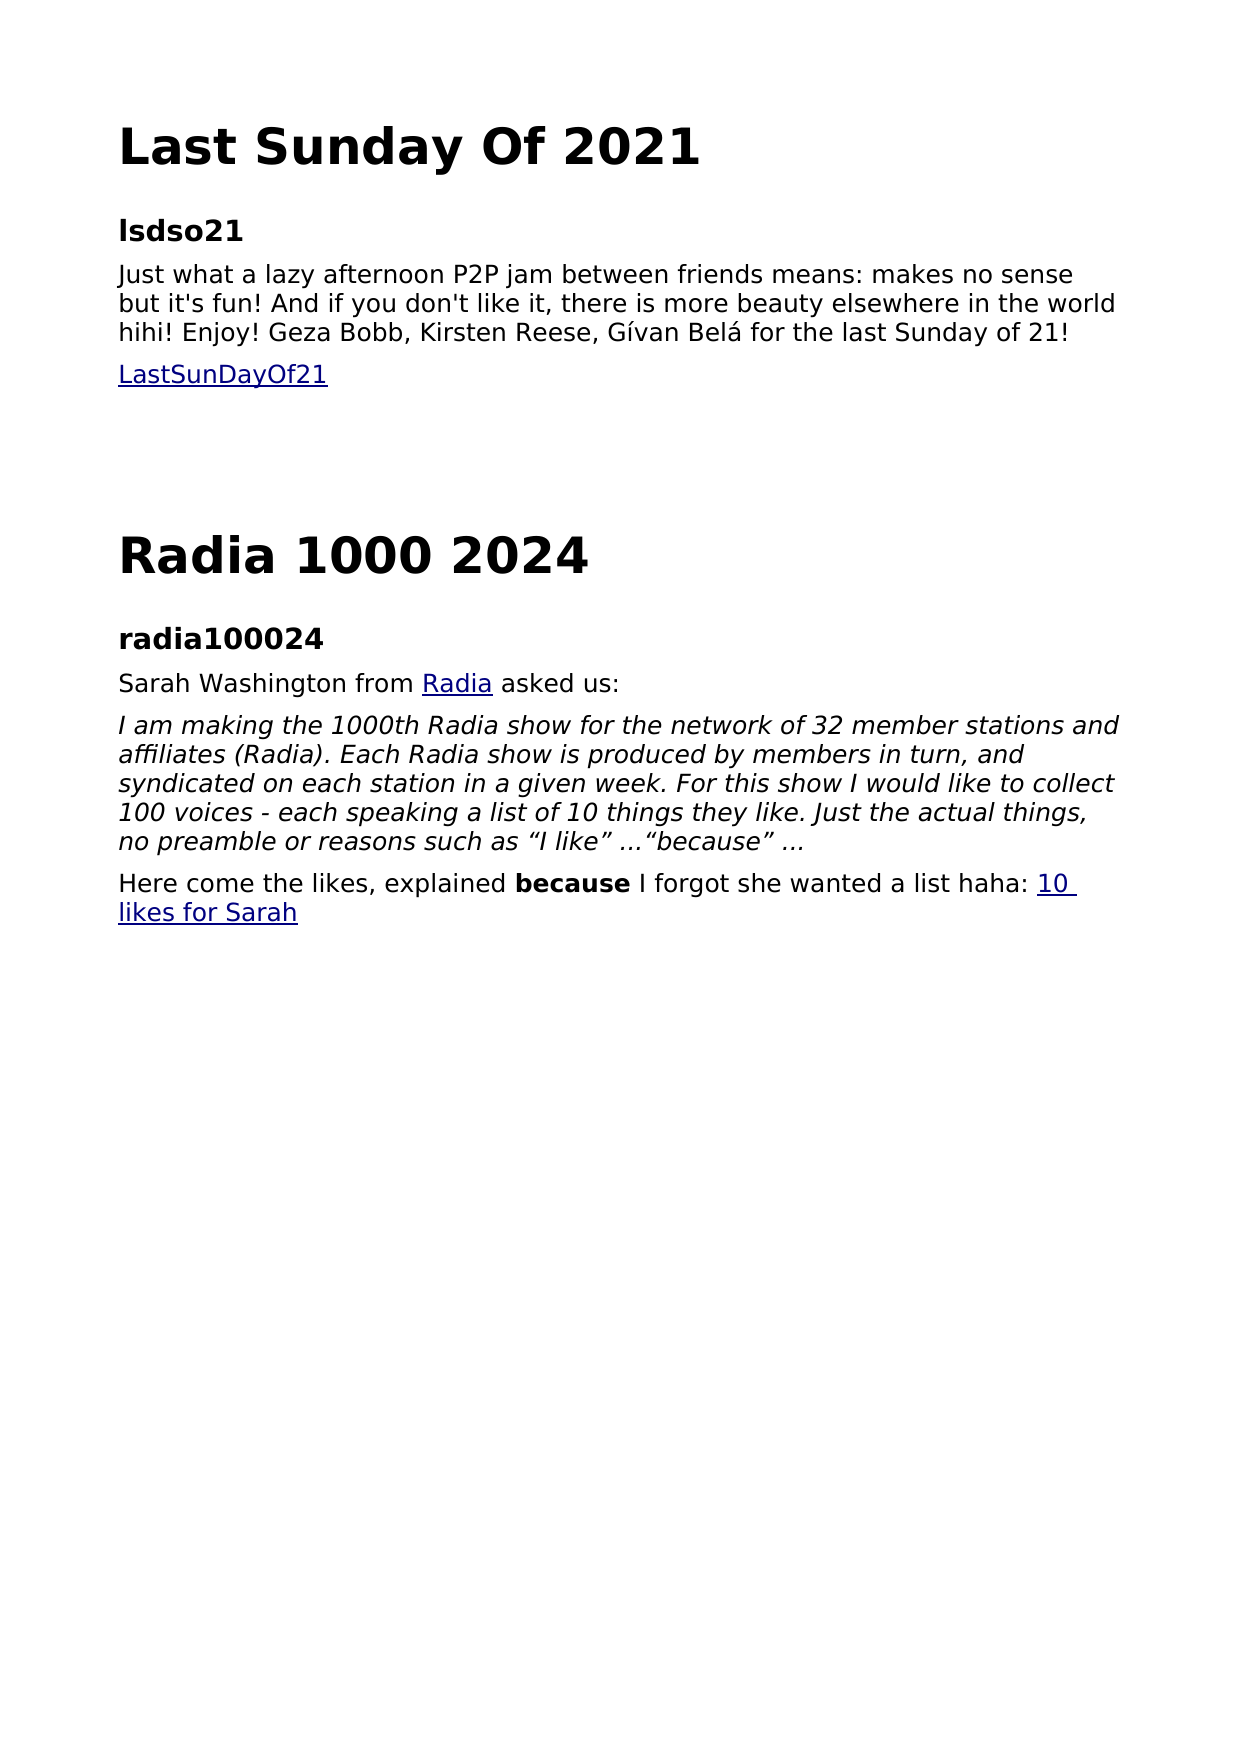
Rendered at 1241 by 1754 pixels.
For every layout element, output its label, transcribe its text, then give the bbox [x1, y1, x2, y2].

text I am making the 1000th Radia show for the network of 32 member stations and affiliates (Radia). Each Radia show is produced by members in turn, and syndicated on each station in a given week. For this show I would like to collect 100 voices - each speaking a list of 10 things they like. Just the actual things, no preamble or reasons such as “I like” ...“because” ... [118, 711, 1122, 857]
subtitle Radia 1000 2024 [118, 527, 1122, 585]
subtitle Last Sunday Of 2021 [118, 118, 1122, 176]
text Sarah Washington from Radia asked us: [118, 669, 1122, 698]
subtitle lsdso21 [118, 214, 1122, 248]
subtitle radia100024 [118, 623, 1122, 657]
text LastSunDayOf21 [118, 360, 1122, 419]
text Just what a lazy afternoon P2P jam between friends means: makes no sense but it's fun! And if you don't like it, there is more beauty elsewhere in the world hihi! Enjoy! Geza Bobb, Kirsten Reese, Gívan Belá for the last Sunday of 21! [118, 260, 1122, 348]
text Here come the likes, explained because I forgot she wanted a list haha: 10 likes for Sarah [118, 869, 1122, 927]
